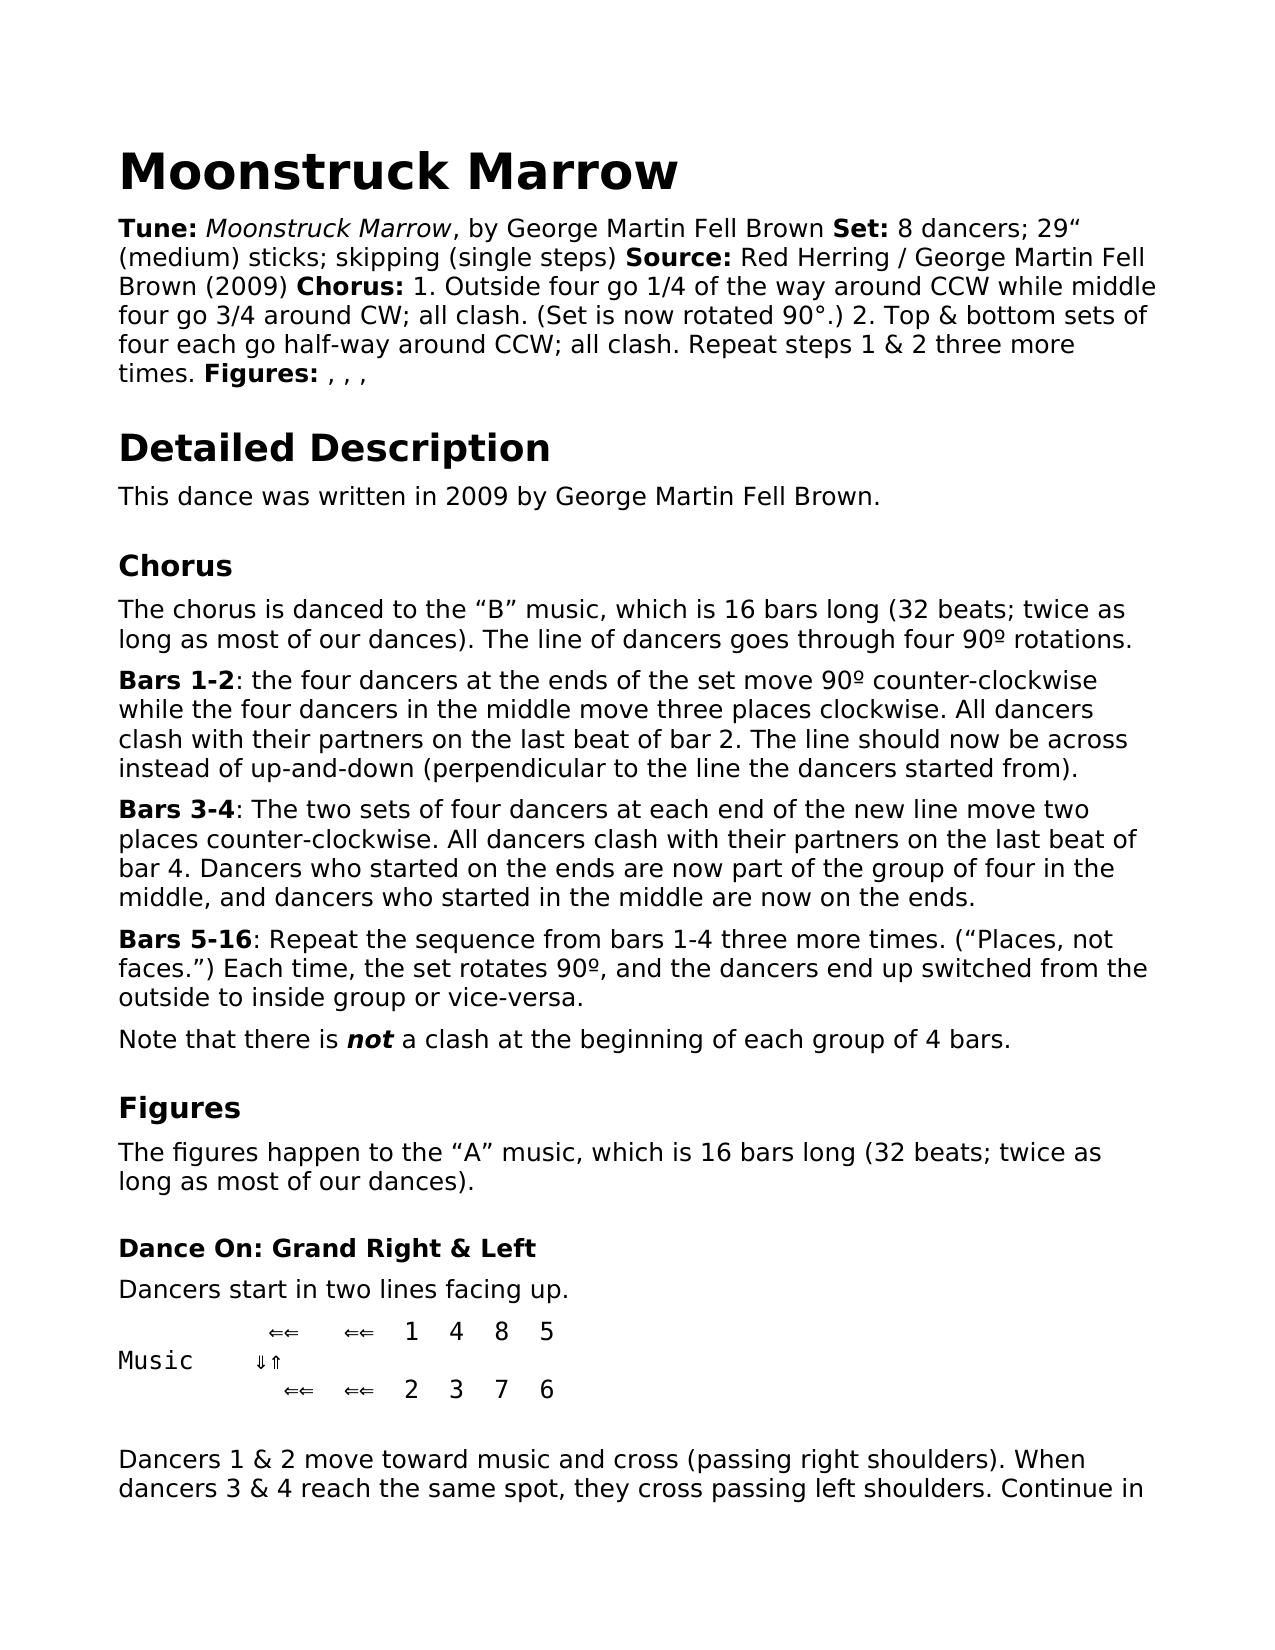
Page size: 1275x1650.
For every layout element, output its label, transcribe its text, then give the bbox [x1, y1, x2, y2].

subtitle Moonstruck Marrow [118, 143, 1157, 201]
text Bars 3-4: The two sets of four dancers at each end of the new line move two places counter-clockwise. All dancers clash with their partners on the last beat of bar 4. Dancers who started on the ends are now part of the group of four in the middle, and dancers who started in the middle are now on the ends. [118, 796, 1157, 912]
text Dancers 1 & 2 move toward music and cross (passing right shoulders). When dancers 3 & 4 reach the same spot, they cross passing left shoulders. Continue in [118, 1446, 1157, 1504]
text The chorus is danced to the “B” music, which is 16 bars long (32 beats; twice as long as most of our dances). The line of dancers goes through four 90º rotations. [118, 596, 1157, 654]
subtitle Detailed Description [118, 426, 1157, 470]
text This dance was written in 2009 by George Martin Fell Brown. [118, 482, 1157, 512]
text Dancers start in two lines facing up. [118, 1275, 1157, 1304]
text The figures happen to the “A” music, which is 16 bars long (32 beats; twice as long as most of our dances). [118, 1138, 1157, 1196]
text Note that there is not a clash at the beginning of each group of 4 bars. [118, 1025, 1157, 1054]
text Bars 1-2: the four dancers at the ends of the set move 90º counter-clockwise while the four dancers in the middle move three places clockwise. All dancers clash with their partners on the last beat of bar 2. The line should now be across instead of up-and-down (perpendicular to the line the dancers started from). [118, 666, 1157, 783]
text Tune: Moonstruck Marrow, by George Martin Fell Brown Set: 8 dancers; 29“ (medium) sticks; skipping (single steps) Source: Red Herring / George Martin Fell Brown (2009) Chorus: 1. Outside four go 1/4 of the way around CCW while middle four go 3/4 around CW; all clash. (Set is now rotated 90°.) 2. Top & bottom sets of four each go half-way around CCW; all clash. Repeat steps 1 & 2 three more times. Figures: , , , [118, 214, 1157, 389]
subtitle Chorus [118, 549, 1157, 583]
subtitle Figures [118, 1091, 1157, 1125]
text Bars 5-16: Repeat the sequence from bars 1-4 three more times. (“Places, not faces.”) Each time, the set rotates 90º, and the dancers end up switched from the outside to inside group or vice-versa. [118, 925, 1157, 1012]
subtitle Dance On: Grand Right & Left [118, 1234, 1157, 1263]
text ⇐⇐ ⇐⇐ 1 4 8 5 Music ⇓⇑ ⇐⇐ ⇐⇐ 2 3 7 6 [118, 1317, 1157, 1434]
